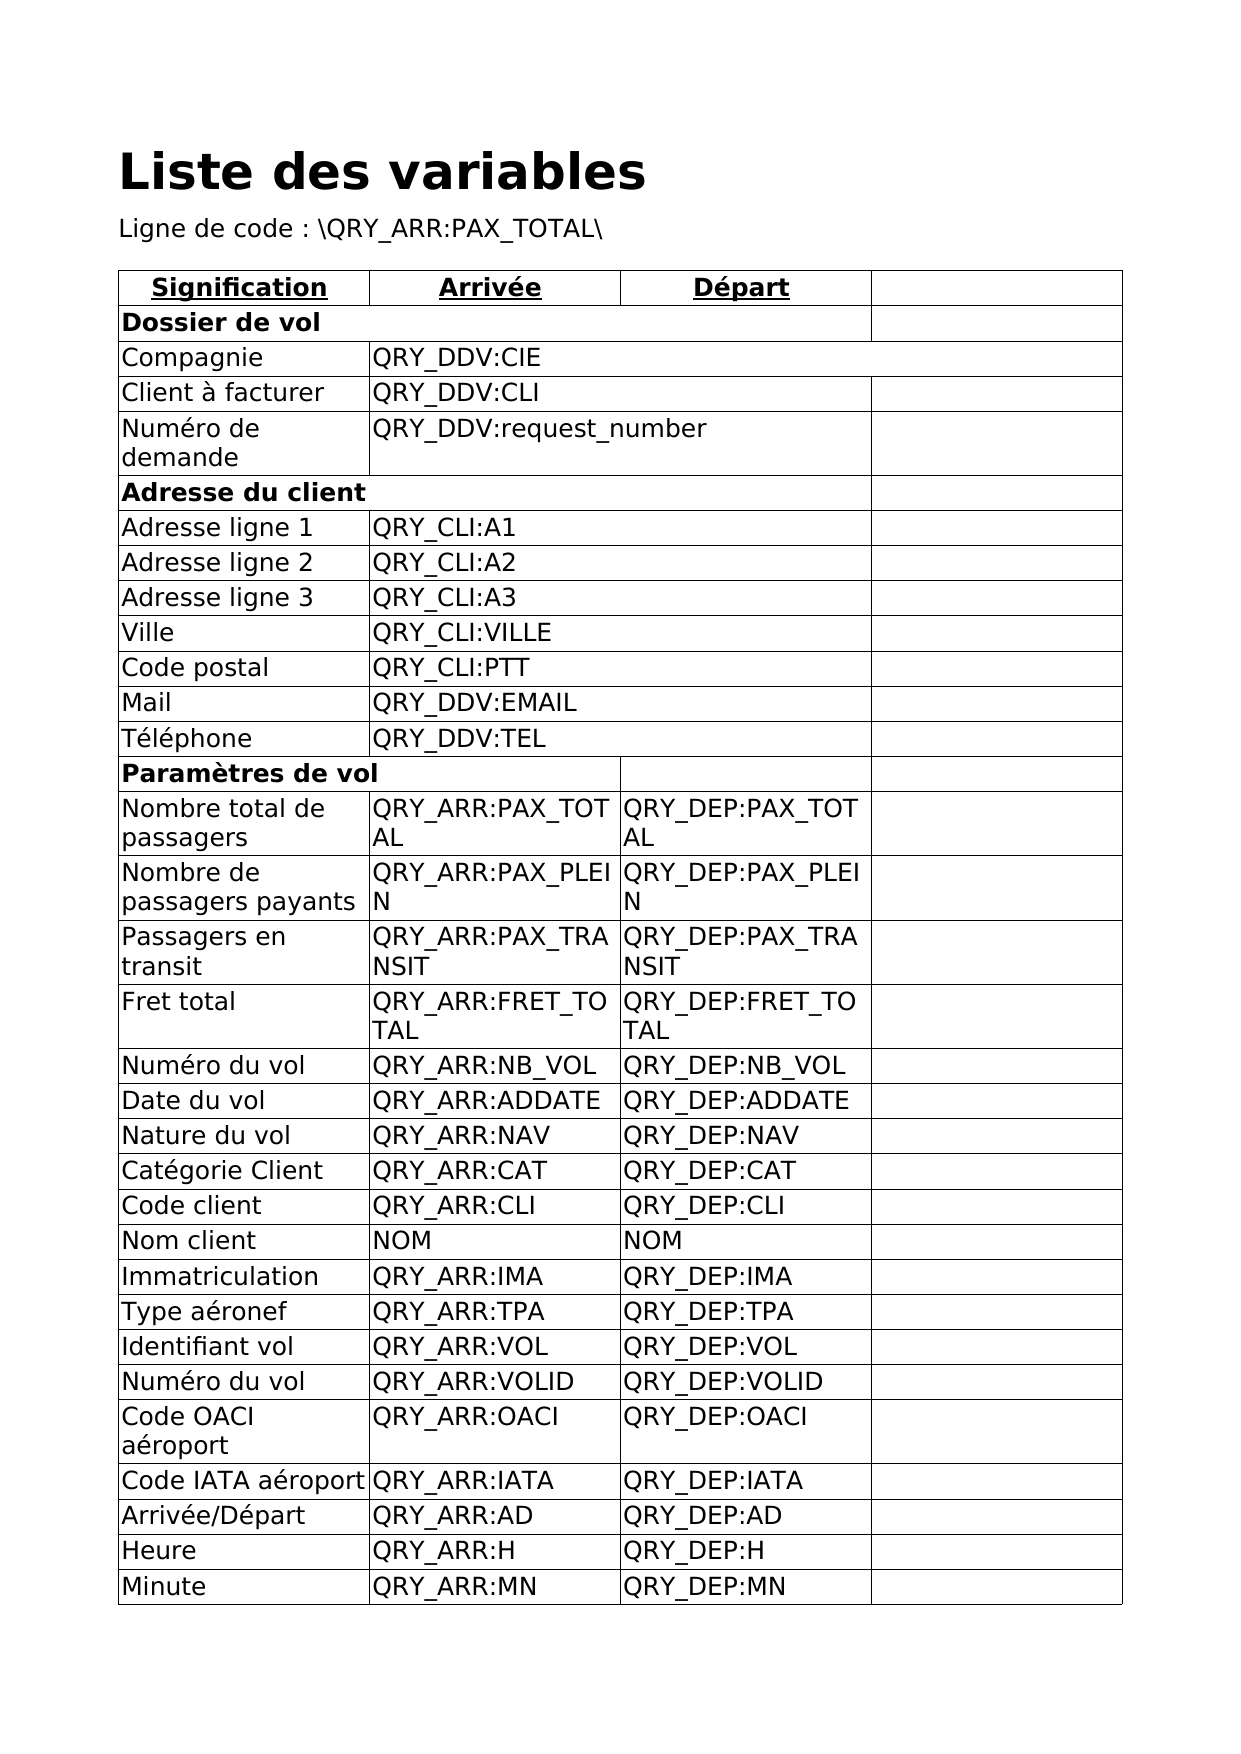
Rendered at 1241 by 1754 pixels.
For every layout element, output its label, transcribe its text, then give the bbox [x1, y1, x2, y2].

table_cell Heure [119, 1535, 369, 1569]
table_cell Catégorie Client [119, 1154, 369, 1188]
table_cell Numéro du vol [119, 1049, 369, 1083]
table_cell QRY_ARR:FRET_TOTAL [370, 985, 620, 1048]
table_cell QRY_DEP:VOLID [621, 1365, 871, 1399]
table_cell [872, 856, 1122, 919]
table_cell [872, 412, 1122, 475]
table_cell Type aéronef [119, 1295, 369, 1329]
table_cell Adresse ligne 2 [119, 546, 369, 580]
table_header [872, 271, 1122, 305]
table_cell [872, 1119, 1122, 1153]
text Ligne de code : \QRY_ARR:PAX_TOTAL\ [118, 214, 1122, 243]
table_cell QRY_ARR:VOLID [370, 1365, 620, 1399]
table_cell QRY_DDV:request_number [370, 412, 871, 475]
table_cell [872, 377, 1122, 411]
table_cell [872, 1190, 1122, 1223]
table_cell QRY_DEP:TPA [621, 1295, 871, 1329]
table_cell [872, 581, 1122, 615]
table_cell Minute [119, 1570, 369, 1604]
table_cell Date du vol [119, 1084, 369, 1118]
table_cell Mail [119, 687, 369, 721]
table_cell [872, 652, 1122, 686]
table_cell QRY_DEP:NB_VOL [621, 1049, 871, 1083]
table_cell Adresse ligne 1 [119, 511, 369, 545]
table_cell QRY_ARR:H [370, 1535, 620, 1569]
table_cell Adresse ligne 3 [119, 581, 369, 615]
table_cell [872, 792, 1122, 855]
table_cell [872, 1154, 1122, 1188]
table_cell QRY_ARR:PAX_TOTAL [370, 792, 620, 855]
table_cell [872, 1049, 1122, 1083]
table_cell Paramètres de vol [119, 757, 620, 791]
table_cell Nom client [119, 1225, 369, 1259]
table_cell QRY_ARR:IMA [370, 1260, 620, 1294]
subtitle Liste des variables [118, 143, 1122, 201]
table_cell QRY_ARR:PAX_PLEIN [370, 856, 620, 919]
table_cell QRY_CLI:PTT [370, 652, 871, 686]
table_cell QRY_DEP:AD [621, 1500, 871, 1533]
table_cell QRY_DDV:CLI [370, 377, 871, 411]
table_cell Immatriculation [119, 1260, 369, 1294]
table_cell QRY_DEP:H [621, 1535, 871, 1569]
table_cell [872, 1500, 1122, 1533]
table_header Signification [119, 271, 369, 305]
table_cell QRY_DEP:NAV [621, 1119, 871, 1153]
table_cell Code IATA aéroport [119, 1464, 369, 1498]
table_cell QRY_DEP:VOL [621, 1330, 871, 1364]
table_cell QRY_ARR:MN [370, 1570, 620, 1604]
table_cell QRY_ARR:CLI [370, 1190, 620, 1223]
table_cell QRY_DEP:PAX_PLEIN [621, 856, 871, 919]
table_cell Passagers en transit [119, 921, 369, 984]
table_cell [872, 511, 1122, 545]
table_cell [872, 476, 1122, 510]
table_cell QRY_DDV:EMAIL [370, 687, 871, 721]
table_cell QRY_CLI:VILLE [370, 616, 871, 651]
table_cell [872, 1225, 1122, 1259]
table_cell QRY_CLI:A3 [370, 581, 871, 615]
table_cell QRY_DEP:PAX_TRANSIT [621, 921, 871, 984]
table_cell NOM [621, 1225, 871, 1259]
table_cell QRY_CLI:A1 [370, 511, 871, 545]
table_cell [872, 546, 1122, 580]
table_cell QRY_ARR:OACI [370, 1400, 620, 1463]
table_cell NOM [370, 1225, 620, 1259]
table_cell Nombre de passagers payants [119, 856, 369, 919]
table_cell [872, 1535, 1122, 1569]
table_cell Téléphone [119, 722, 369, 756]
table_cell Nombre total de passagers [119, 792, 369, 855]
table_cell QRY_DEP:CLI [621, 1190, 871, 1223]
table_cell Client à facturer [119, 377, 369, 411]
table_cell QRY_DEP:OACI [621, 1400, 871, 1463]
table_cell Adresse du client [119, 476, 871, 510]
table_cell QRY_DDV:TEL [370, 722, 871, 756]
table_cell [621, 757, 871, 791]
table_cell [872, 616, 1122, 651]
table_cell [872, 1084, 1122, 1118]
table_cell QRY_ARR:NAV [370, 1119, 620, 1153]
table_cell Code OACI aéroport [119, 1400, 369, 1463]
table_cell [872, 921, 1122, 984]
table_cell Dossier de vol [119, 306, 871, 341]
table_header Départ [621, 271, 871, 305]
table_cell [872, 1295, 1122, 1329]
table_cell [872, 1464, 1122, 1498]
table_cell QRY_DEP:CAT [621, 1154, 871, 1188]
table_cell [872, 722, 1122, 756]
table_cell Ville [119, 616, 369, 651]
table_cell QRY_ARR:TPA [370, 1295, 620, 1329]
table_cell Identifiant vol [119, 1330, 369, 1364]
table_cell [872, 985, 1122, 1048]
table_cell QRY_CLI:A2 [370, 546, 871, 580]
table_cell Arrivée/Départ [119, 1500, 369, 1533]
table_cell [872, 1400, 1122, 1463]
table_cell QRY_ARR:NB_VOL [370, 1049, 620, 1083]
table_cell Nature du vol [119, 1119, 369, 1153]
table_cell [872, 1570, 1122, 1604]
table_cell QRY_ARR:PAX_TRANSIT [370, 921, 620, 984]
table_cell Compagnie [119, 342, 369, 376]
table_cell QRY_DDV:CIE [370, 342, 1122, 376]
table_cell QRY_DEP:PAX_TOTAL [621, 792, 871, 855]
table_cell [872, 687, 1122, 721]
table_cell QRY_DEP:IMA [621, 1260, 871, 1294]
table_cell Code client [119, 1190, 369, 1223]
table_cell QRY_ARR:ADDATE [370, 1084, 620, 1118]
table_cell Fret total [119, 985, 369, 1048]
table_cell [872, 1260, 1122, 1294]
table_cell [872, 1330, 1122, 1364]
table_cell [872, 1365, 1122, 1399]
table_cell QRY_ARR:IATA [370, 1464, 620, 1498]
table_cell [872, 306, 1122, 341]
table_cell Numéro du vol [119, 1365, 369, 1399]
table_cell Code postal [119, 652, 369, 686]
table_cell QRY_DEP:IATA [621, 1464, 871, 1498]
table_header Arrivée [370, 271, 620, 305]
table_cell QRY_DEP:MN [621, 1570, 871, 1604]
table_cell Numéro de demande [119, 412, 369, 475]
table_cell QRY_ARR:CAT [370, 1154, 620, 1188]
table_cell QRY_DEP:FRET_TOTAL [621, 985, 871, 1048]
table_cell QRY_DEP:ADDATE [621, 1084, 871, 1118]
table_cell QRY_ARR:AD [370, 1500, 620, 1533]
table_cell [872, 757, 1122, 791]
table_cell QRY_ARR:VOL [370, 1330, 620, 1364]
